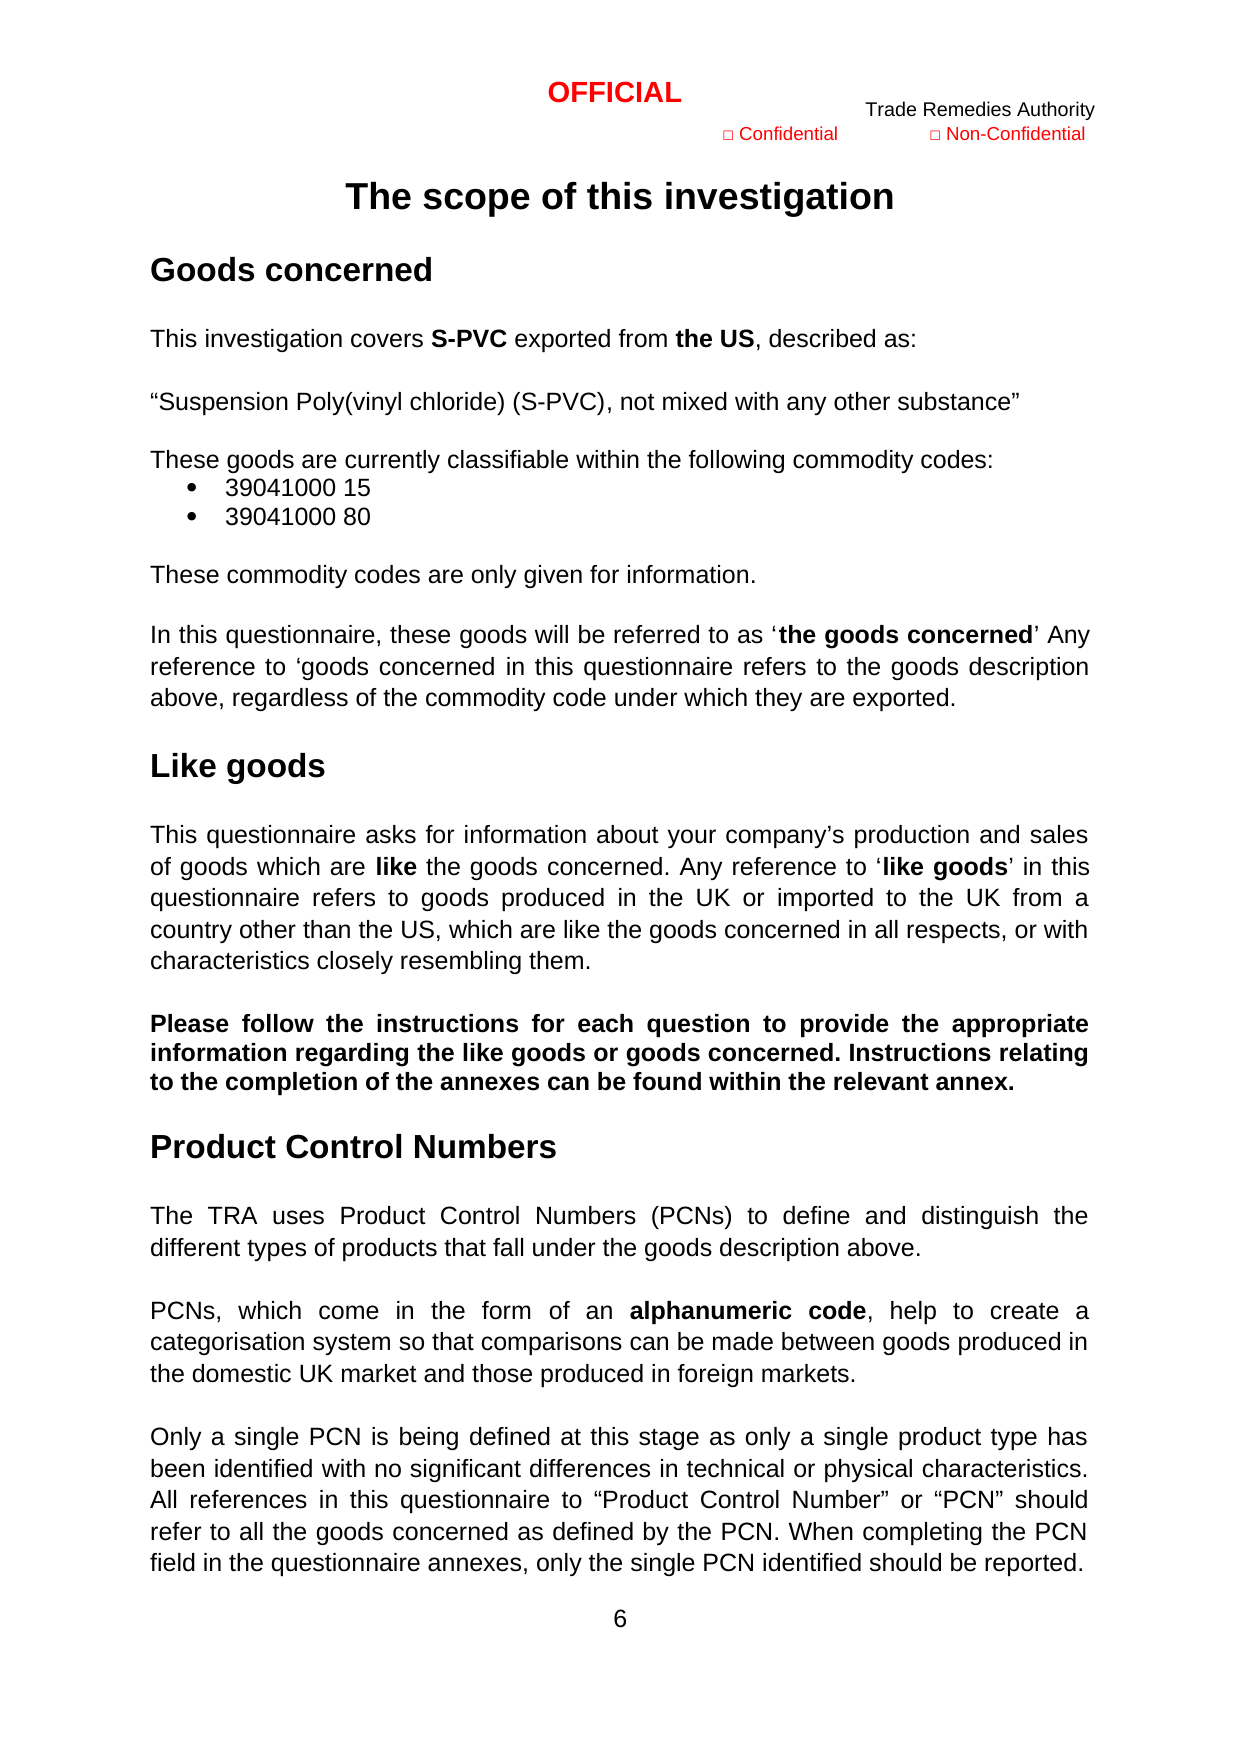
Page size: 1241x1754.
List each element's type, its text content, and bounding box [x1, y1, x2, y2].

subtitle Product Control Numbers [150, 1127, 1090, 1166]
subtitle The scope of this investigation [150, 174, 1090, 217]
subtitle Goods concerned [150, 250, 1090, 289]
subtitle Like goods [150, 746, 1090, 785]
text In this questionnaire, these goods will be referred to as ‘the goods concerned’ Any reference to ‘goods concerned in this questionnaire refers to the goods description above, regardless of the commodity code under which they are exported. [150, 620, 1090, 712]
list 39041000 15 [187, 473, 1090, 502]
text This investigation covers S-PVC exported from the US, described as: [150, 324, 1090, 353]
text Only a single PCN is being defined at this stage as only a single product type has been identified with no significant differences in technical or physical characteristics. All references in this questionnaire to “Product Control Number” or “PCN” should refer to all the goods concerned as defined by the PCN. When completing the PCN field in the questionnaire annexes, only the single PCN identified should be reported. [150, 1422, 1090, 1577]
list 39041000 80 [187, 502, 1090, 531]
text Please follow the instructions for each question to provide the appropriate information regarding the like goods or goods concerned. Instructions relating to the completion of the annexes can be found within the relevant annex. [150, 1009, 1090, 1096]
text This questionnaire asks for information about your company’s production and sales of goods which are like the goods concerned. Any reference to ‘like goods’ in this questionnaire refers to goods produced in the UK or imported to the UK from a country other than the US, which are like the goods concerned in all respects, or with characteristics closely resembling them. [150, 820, 1090, 975]
text These commodity codes are only given for information. [150, 560, 1090, 588]
text PCNs, which come in the form of an alphanumeric code, help to create a categorisation system so that comparisons can be made between goods produced in the domestic UK market and those produced in foreign markets. [150, 1296, 1090, 1388]
text The TRA uses Product Control Numbers (PCNs) to define and distinguish the different types of products that fall under the goods description above. [150, 1201, 1090, 1261]
text These goods are currently classifiable within the following commodity codes: [150, 444, 1090, 473]
text “Suspension Poly(vinyl chloride) (S-PVC), not mixed with any other substance” [150, 387, 1090, 416]
